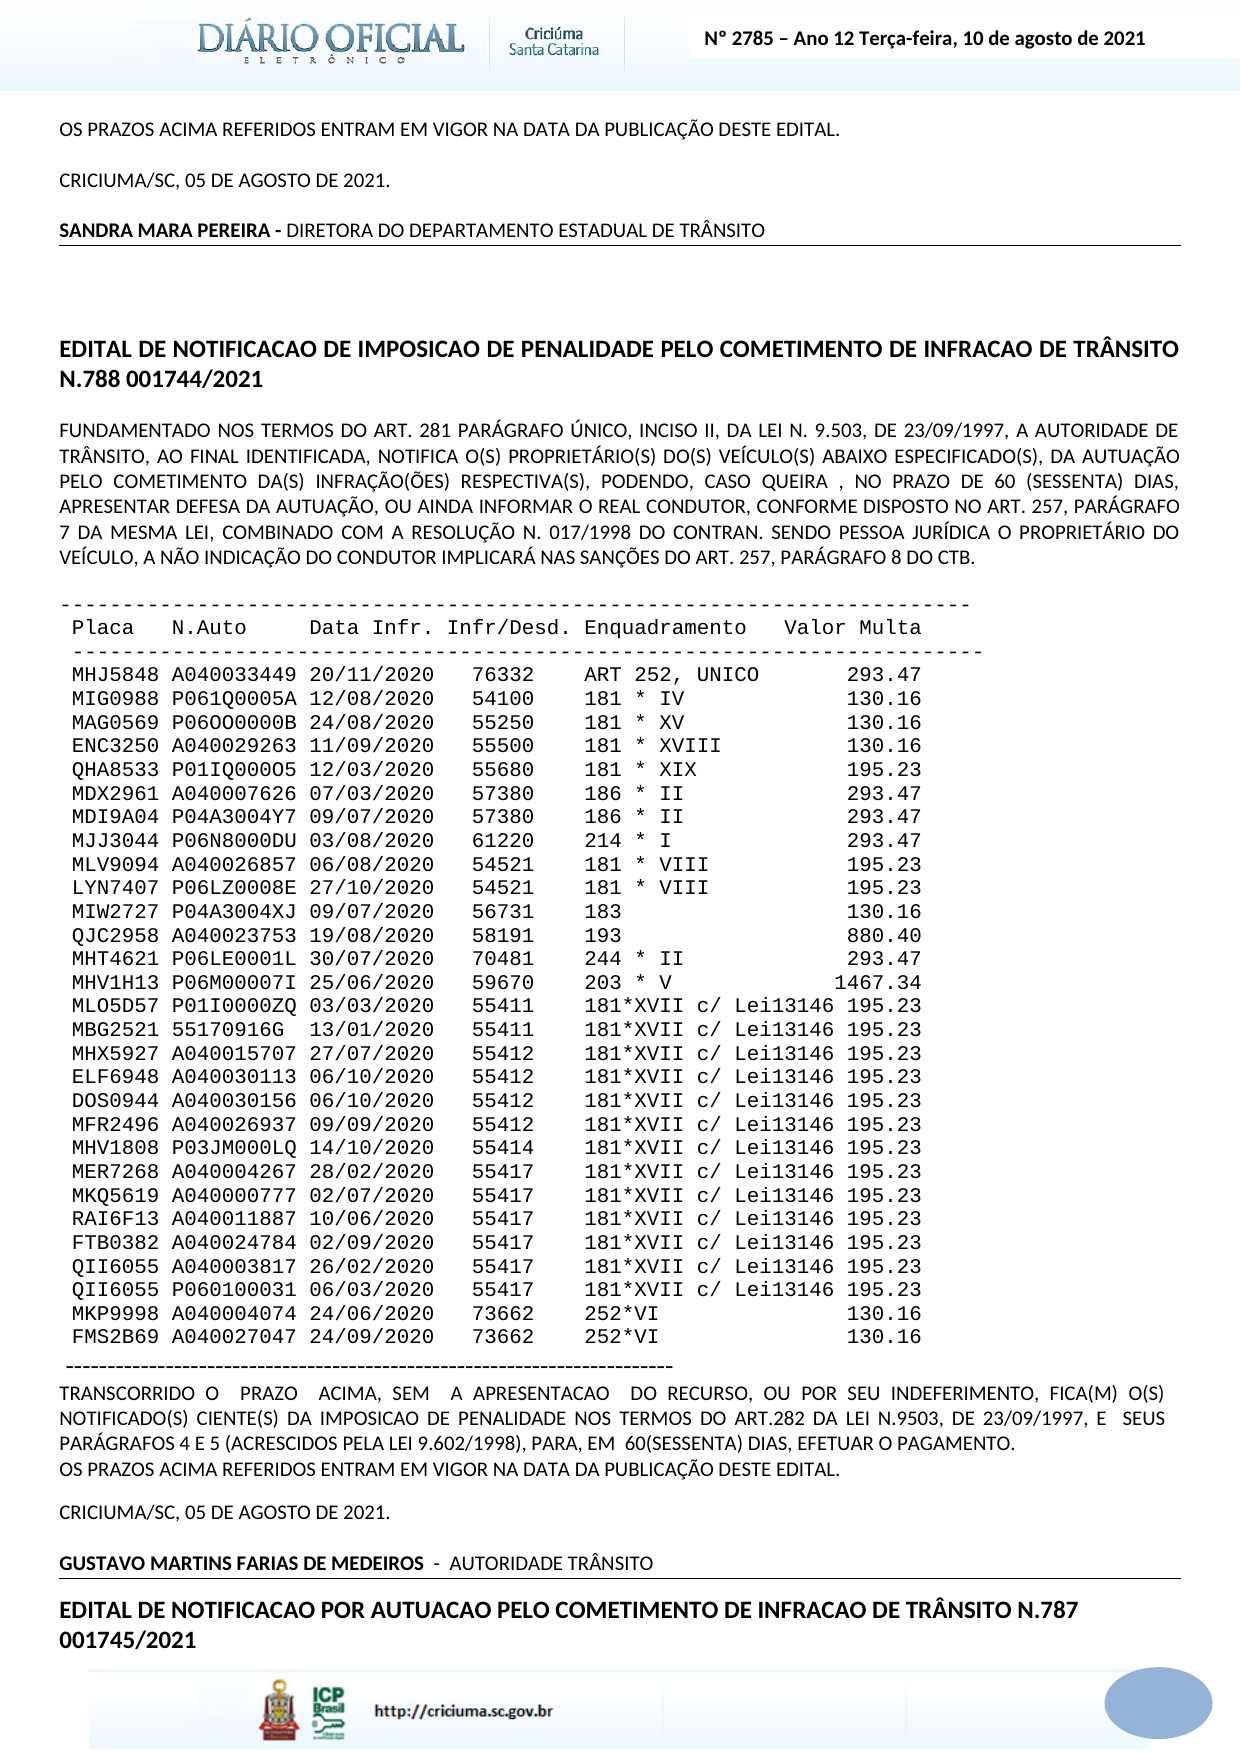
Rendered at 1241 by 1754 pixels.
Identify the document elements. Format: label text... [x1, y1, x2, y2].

text TRANSCORRIDO O PRAZO ACIMA, SEM A APRESENTACAO DO RECURSO, OU POR SEU INDEFERIMENTO, FICA(M) O(S) NOTIFICADO(S) CIENTE(S) DA IMPOSICAO DE PENALIDADE NOS TERMOS DO ART.282 DA LEI N.9503, DE 23/09/1997, E SEUS PARÁGRAFOS 4 E 5 (ACRESCIDOS PELA LEI 9.602/1998), PARA, EM 60(SESSENTA) DIAS, EFETUAR O PAGAMENTO. [59, 1380, 1167, 1456]
text QHA8533 P01IQ000O5 12/03/2020 55680 181 * XIX 195.23 [59, 759, 1181, 783]
text MLO5D57 P01I0000ZQ 03/03/2020 55411 181*XVII c/ Lei13146 195.23 [59, 996, 1181, 1019]
text MLV9094 A040026857 06/08/2020 54521 181 * VIII 195.23 [59, 854, 1181, 877]
text ENC3250 A040029263 11/09/2020 55500 181 * XVIII 130.16 [59, 735, 1181, 759]
text RAI6F13 A040011887 10/06/2020 55417 181*XVII c/ Lei13146 195.23 [59, 1208, 1181, 1232]
text MAG0569 P06OO0000B 24/08/2020 55250 181 * XV 130.16 [59, 712, 1181, 735]
text GUSTAVO MARTINS FARIAS DE MEDEIROS - AUTORIDADE TRÂNSITO [59, 1550, 1181, 1578]
text QII6055 A040003817 26/02/2020 55417 181*XVII c/ Lei13146 195.23 [59, 1256, 1181, 1279]
text FMS2B69 A040027047 24/09/2020 73662 252*VI 130.16 [59, 1327, 1181, 1350]
text MHT4621 P06LE0001L 30/07/2020 70481 244 * II 293.47 [59, 948, 1181, 972]
text MKP9998 A040004074 24/06/2020 73662 252*VI 130.16 [59, 1303, 1181, 1327]
text QJC2958 A040023753 19/08/2020 58191 193 880.40 [59, 924, 1181, 948]
text MHX5927 A040015707 27/07/2020 55412 181*XVII c/ Lei13146 195.23 [59, 1043, 1181, 1066]
text MJJ3044 P06N8000DU 03/08/2020 61220 214 * I 293.47 [59, 830, 1181, 854]
text EDITAL DE NOTIFICACAO POR AUTUACAO PELO COMETIMENTO DE INFRACAO DE TRÂNSITO N.787 001745/2021 [59, 1594, 1181, 1655]
text ------------------------------------------------------------------------- [59, 641, 1181, 664]
text MKQ5619 A040000777 02/07/2020 55417 181*XVII c/ Lei13146 195.23 [59, 1185, 1181, 1208]
text Placa N.Auto Data Infr. Infr/Desd. Enquadramento Valor Multa [59, 617, 1181, 641]
text MBG2521 55170916G 13/01/2020 55411 181*XVII c/ Lei13146 195.23 [59, 1019, 1181, 1043]
text MHV1H13 P06M00007I 25/06/2020 59670 203 * V 1467.34 [59, 972, 1181, 996]
text FUNDAMENTADO NOS TERMOS DO ART. 281 PARÁGRAFO ÚNICO, INCISO II, DA LEI N. 9.503, DE 23/09/1997, A AUTORIDADE DE TRÂNSITO, AO FINAL IDENTIFICADA, NOTIFICA O(S) PROPRIETÁRIO(S) DO(S) VEÍCULO(S) ABAIXO ESPECIFICADO(S), DA AUTUAÇÃO PELO COMETIMENTO DA(S) INFRAÇÃO(ÕES) RESPECTIVA(S), PODENDO, CASO QUEIRA , NO PRAZO DE 60 (SESSENTA) DIAS, APRESENTAR DEFESA DA AUTUAÇÃO, OU AINDA INFORMAR O REAL CONDUTOR, CONFORME DISPOSTO NO ART. 257, PARÁGRAFO 7 DA MESMA LEI, COMBINADO COM A RESOLUÇÃO N. 017/1998 DO CONTRAN. SENDO PESSOA JURÍDICA O PROPRIETÁRIO DO VEÍCULO, A NÃO INDICAÇÃO DO CONDUTOR IMPLICARÁ NAS SANÇÕES DO ART. 257, PARÁGRAFO 8 DO CTB. [59, 417, 1181, 570]
text FTB0382 A040024784 02/09/2020 55417 181*XVII c/ Lei13146 195.23 [59, 1232, 1181, 1256]
text ------------------------------------------------------------------------- [59, 593, 1181, 617]
text OS PRAZOS ACIMA REFERIDOS ENTRAM EM VIGOR NA DATA DA PUBLICAÇÃO DESTE EDITAL. [59, 1456, 1167, 1481]
text MHV1808 P03JM000LQ 14/10/2020 55414 181*XVII c/ Lei13146 195.23 [59, 1137, 1181, 1161]
text MIW2727 P04A3004XJ 09/07/2020 56731 183 130.16 [59, 901, 1181, 924]
text MER7268 A040004267 28/02/2020 55417 181*XVII c/ Lei13146 195.23 [59, 1161, 1181, 1185]
text MHJ5848 A040033449 20/11/2020 76332 ART 252, UNICO 293.47 [59, 664, 1181, 688]
text EDITAL DE NOTIFICACAO DE IMPOSICAO DE PENALIDADE PELO COMETIMENTO DE INFRACAO DE TRÂNSITO N.788 001744/2021 [59, 333, 1181, 394]
text LYN7407 P06LZ0008E 27/10/2020 54521 181 * VIII 195.23 [59, 877, 1181, 901]
text MIG0988 P061Q0005A 12/08/2020 54100 181 * IV 130.16 [59, 688, 1181, 712]
text OS PRAZOS ACIMA REFERIDOS ENTRAM EM VIGOR NA DATA DA PUBLICAÇÃO DESTE EDITAL. [59, 116, 1167, 141]
text ------------------------------------------------------------------------- [59, 1350, 1181, 1380]
text CRICIUMA/SC, 05 DE AGOSTO DE 2021. [59, 167, 1181, 192]
text CRICIUMA/SC, 05 DE AGOSTO DE 2021. [59, 1499, 1181, 1525]
text MFR2496 A040026937 09/09/2020 55412 181*XVII c/ Lei13146 195.23 [59, 1114, 1181, 1137]
text MDI9A04 P04A3004Y7 09/07/2020 57380 186 * II 293.47 [59, 806, 1181, 830]
text DOS0944 A040030156 06/10/2020 55412 181*XVII c/ Lei13146 195.23 [59, 1090, 1181, 1114]
text QII6055 P060100031 06/03/2020 55417 181*XVII c/ Lei13146 195.23 [59, 1279, 1181, 1303]
text MDX2961 A040007626 07/03/2020 57380 186 * II 293.47 [59, 783, 1181, 806]
text SANDRA MARA PEREIRA - DIRETORA DO DEPARTAMENTO ESTADUAL DE TRÂNSITO [59, 218, 1181, 245]
text ELF6948 A040030113 06/10/2020 55412 181*XVII c/ Lei13146 195.23 [59, 1066, 1181, 1090]
